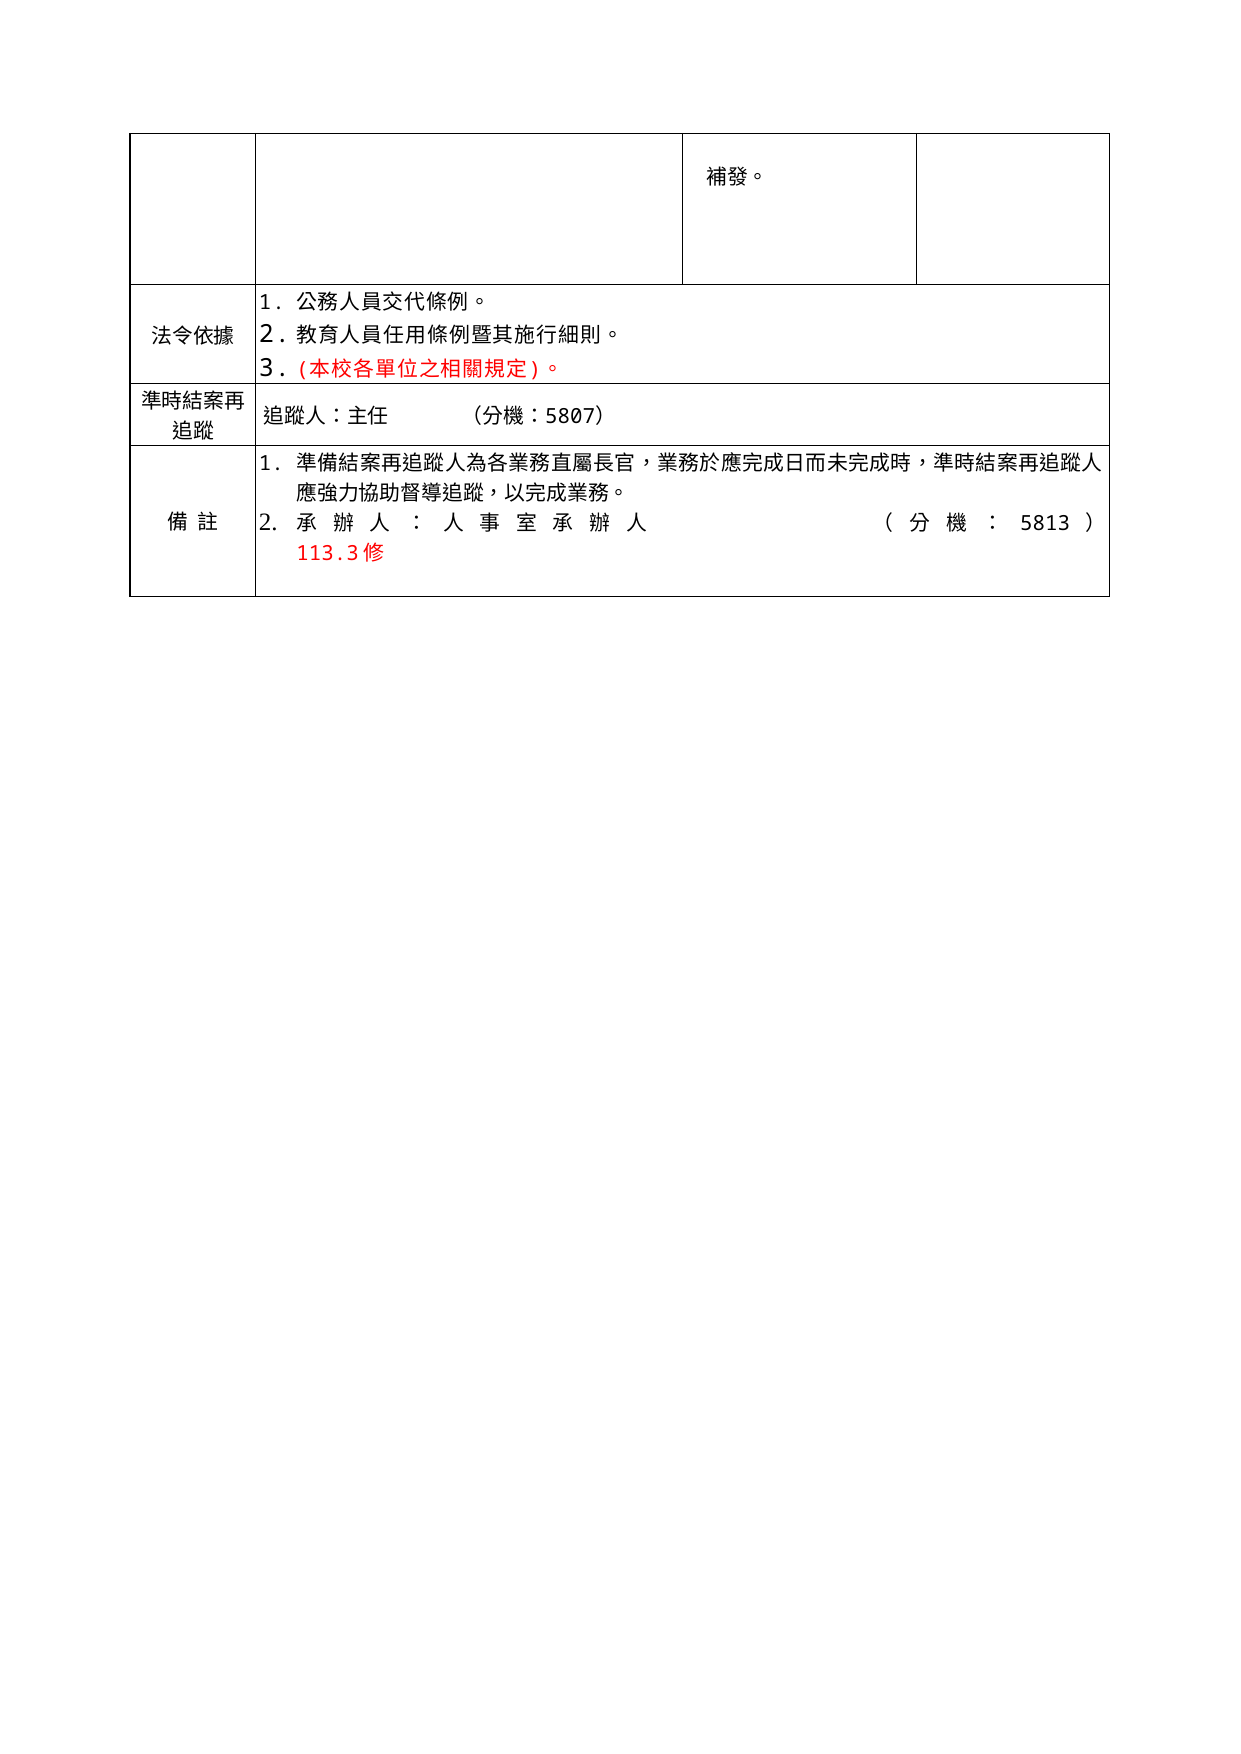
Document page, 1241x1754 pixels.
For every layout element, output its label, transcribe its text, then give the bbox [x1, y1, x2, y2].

table_cell 追蹤人：主任 （分機：5807） [256, 384, 1109, 445]
table_cell [131, 134, 255, 284]
table_cell 法令依據 [131, 285, 255, 383]
table_cell [256, 134, 682, 284]
table_cell 準備結案再追蹤人為各業務直屬長官，業務於應完成日而未完成時，準時結案再追蹤人應強力協助督導追蹤，以完成業務。 承辦人：人事室承辦人 （分機：5813） 113.3修 [256, 446, 1109, 596]
table_cell [917, 134, 1109, 284]
table_cell 準時結案再追蹤 [131, 384, 255, 445]
table_cell 補發。 [683, 134, 916, 284]
table_cell 備 註 [131, 446, 255, 596]
table_cell 公務人員交代條例。 教育人員任用條例暨其施行細則。 (本校各單位之相關規定)。 [256, 285, 1109, 383]
